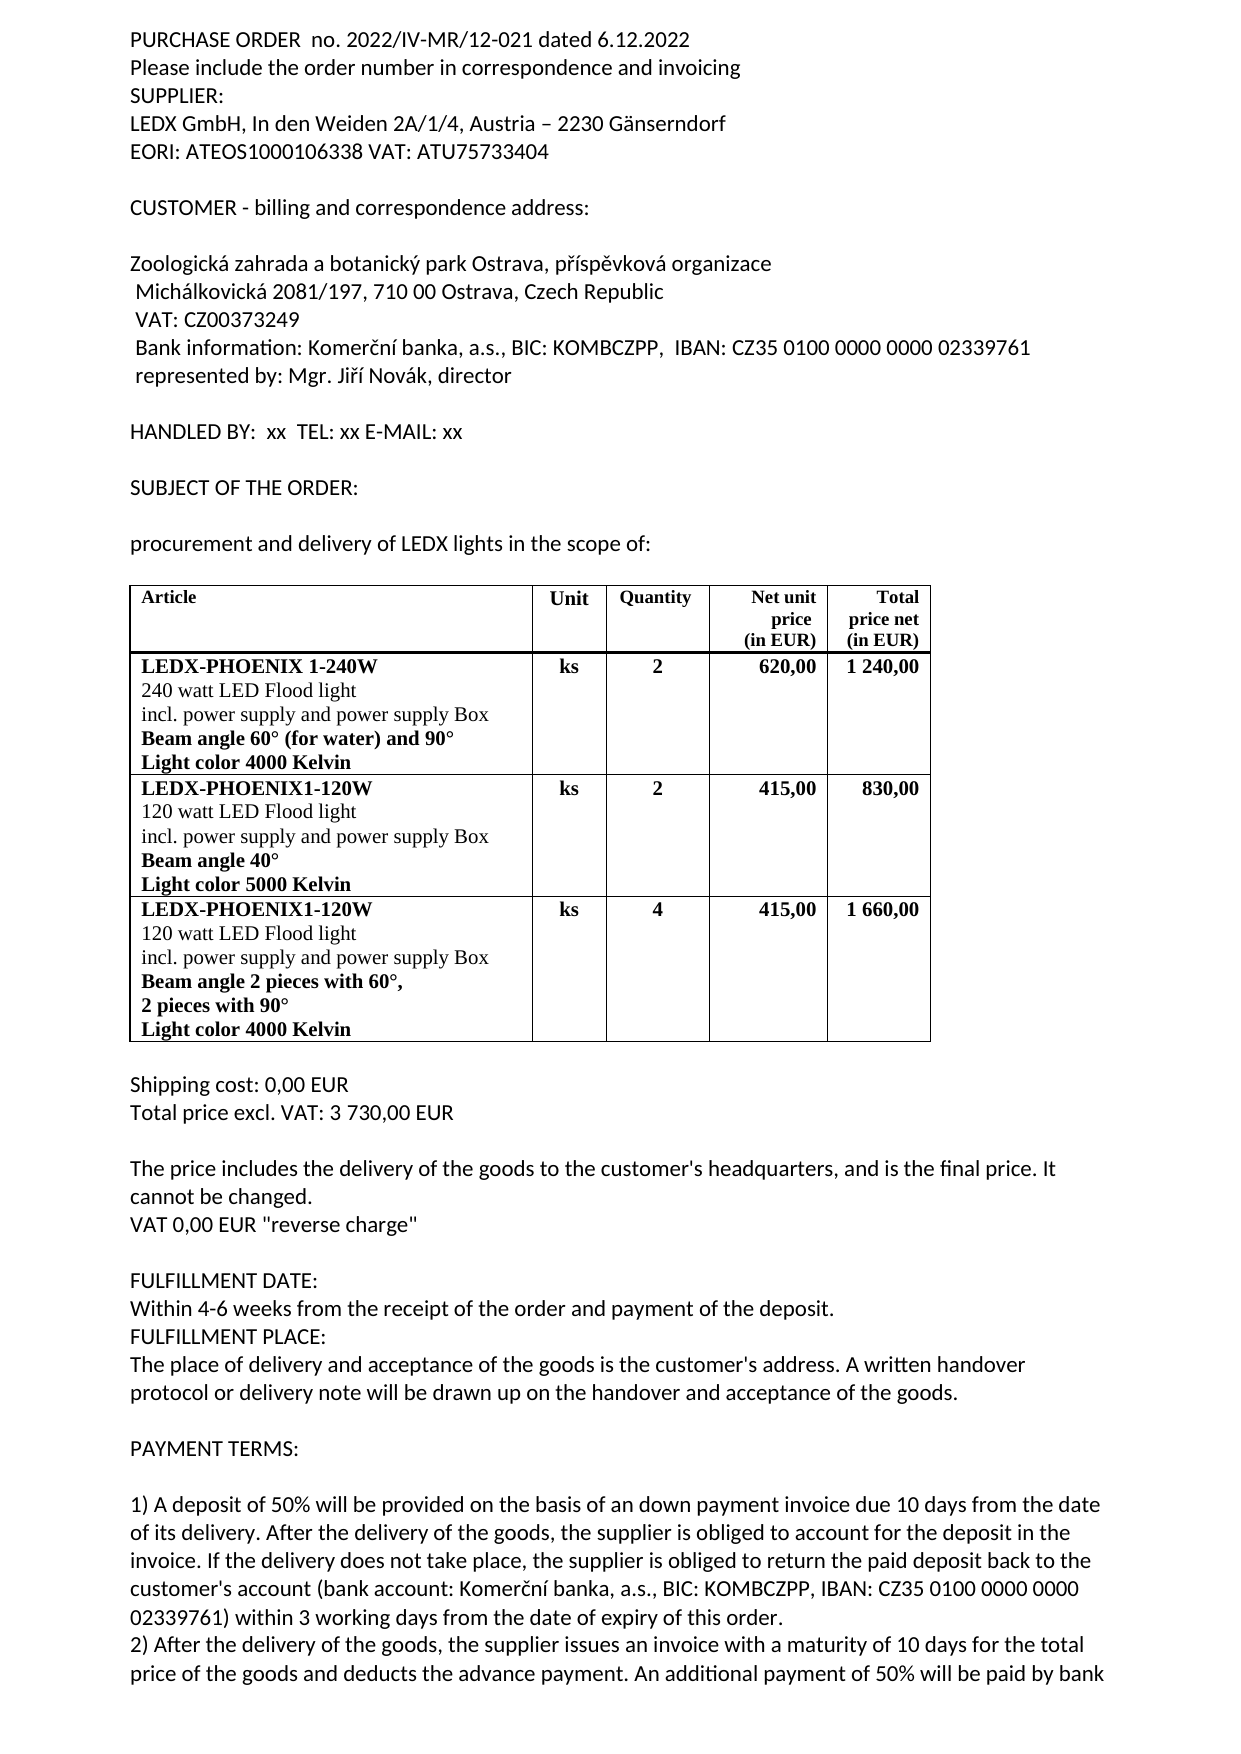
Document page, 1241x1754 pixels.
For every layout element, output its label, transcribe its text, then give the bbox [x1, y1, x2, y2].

text SUPPLIER: [130, 81, 1110, 109]
text PURCHASE ORDER no. 2022/IV-MR/12-021 dated 6.12.2022 [130, 25, 1110, 53]
table_cell 2 [607, 775, 709, 896]
text Michálkovická 2081/197, 710 00 Ostrava, Czech Republic [130, 277, 1110, 305]
table_cell LEDX-PHOENIX1-120W 120 watt LED Flood light incl. power supply and power supply Box Beam angle 40° Light color 5000 Kelvin [131, 775, 532, 896]
table_cell ks [533, 654, 606, 774]
text VAT 0,00 EUR "reverse charge" [130, 1210, 1110, 1238]
text represented by: Mgr. Jiří Novák, director [130, 361, 1110, 417]
table_cell ks [533, 897, 606, 1041]
table_cell 1 660,00 [828, 897, 930, 1041]
table_cell 415,00 [710, 897, 827, 1041]
text Bank information: Komerční banka, a.s., BIC: KOMBCZPP, IBAN: CZ35 0100 0000 0000 02339761 [130, 333, 1110, 361]
table_cell LEDX-PHOENIX1-120W 120 watt LED Flood light incl. power supply and power supply Box Beam angle 2 pieces with 60°, 2 pieces with 90° Light color 4000 Kelvin [131, 897, 532, 1041]
text LEDX GmbH, In den Weiden 2A/1/4, Austria – 2230 Gänserndorf [130, 109, 1110, 137]
text The price includes the delivery of the goods to the customer's headquarters, and is the final price. It cannot be changed. [130, 1154, 1110, 1210]
text PAYMENT TERMS: [130, 1434, 1110, 1462]
table_header Total price net (in EUR) [828, 586, 930, 651]
text 2) After the delivery of the goods, the supplier issues an invoice with a maturity of 10 days for the total price of the goods and deducts the advance payment. An additional payment of 50% will be paid by bank [130, 1631, 1110, 1687]
table_cell 415,00 [710, 775, 827, 896]
table_header Article [131, 586, 532, 651]
table_cell 830,00 [828, 775, 930, 896]
text Shipping cost: 0,00 EUR [130, 1070, 1110, 1098]
text HANDLED BY: xx TEL: xx E-MAIL: xx [130, 417, 1110, 445]
table_header Unit [533, 586, 606, 651]
table_cell 620,00 [710, 654, 827, 774]
text CUSTOMER - billing and correspondence address: [130, 193, 1110, 221]
text VAT: CZ00373249 [130, 305, 1110, 333]
text 1) A deposit of 50% will be provided on the basis of an down payment invoice due 10 days from the date of its delivery. After the delivery of the goods, the supplier is obliged to account for the deposit in the invoice. If the delivery does not take place, the supplier is obliged to return the paid deposit back to the customer's account (bank account: Komerční banka, a.s., BIC: KOMBCZPP, IBAN: CZ35 0100 0000 0000 02339761) within 3 working days from the date of expiry of this order. [130, 1462, 1110, 1631]
table_header Quantity [607, 586, 709, 651]
table_cell LEDX-PHOENIX 1-240W 240 watt LED Flood light incl. power supply and power supply Box Beam angle 60° (for water) and 90° Light color 4000 Kelvin [131, 654, 532, 774]
table_cell 4 [607, 897, 709, 1041]
text procurement and delivery of LEDX lights in the scope of: [130, 529, 1110, 557]
table_cell 2 [607, 654, 709, 774]
text Zoologická zahrada a botanický park Ostrava, příspěvková organizace [130, 249, 1110, 277]
table_cell ks [533, 775, 606, 896]
table_header Net unit price (in EUR) [710, 586, 827, 651]
text Please include the order number in correspondence and invoicing [130, 53, 1110, 81]
text Total price excl. VAT: 3 730,00 EUR [130, 1098, 1110, 1126]
text SUBJECT OF THE ORDER: [130, 473, 1110, 529]
text FULFILLMENT DATE: Within 4-6 weeks from the receipt of the order and payment of the deposit. FULFILLMENT PLACE: The place of delivery and acceptance of the goods is the customer's address. A written handover protocol or delivery note will be drawn up on the handover and acceptance of the goods. [130, 1238, 1110, 1434]
table_cell 1 240,00 [828, 654, 930, 774]
text EORI: ATEOS1000106338 VAT: ATU75733404 [130, 137, 1110, 193]
